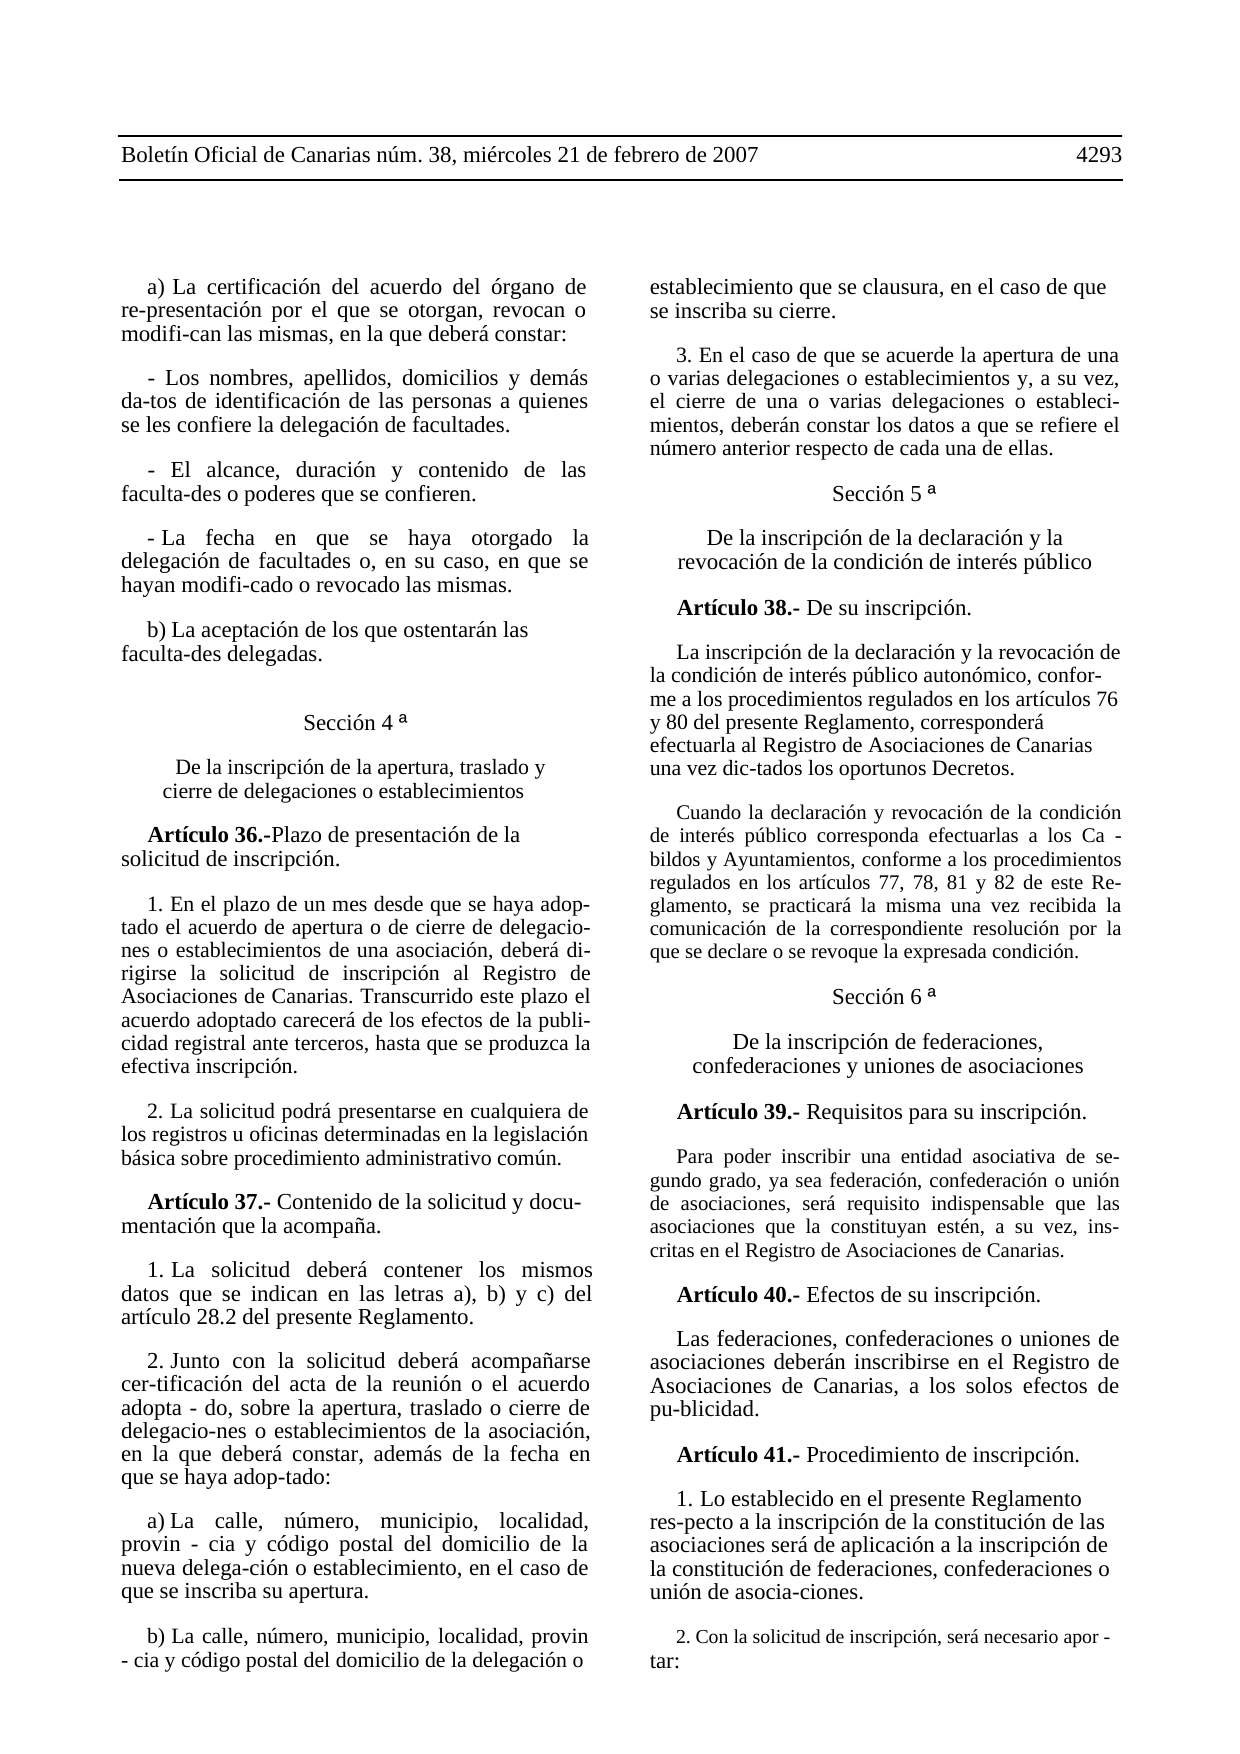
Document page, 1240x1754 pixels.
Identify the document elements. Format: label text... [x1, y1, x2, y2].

text De la inscripción de la apertura, traslado y cierre de delegaciones o establecimientos [162, 756, 547, 803]
list La aceptación de los que ostentarán las faculta-des delegadas. [121, 618, 587, 666]
text Artículo 40.- Efectos de su inscripción. [677, 1281, 1122, 1308]
list Junto con la solicitud deberá acompañarse cer-tificación del acta de la reunión o el acuerdo adopta - do, sobre la apertura, traslado o cierre de delegacio-nes o establecimientos de la asociación, en la que deberá constar, además de la fecha en que se haya adop-tado: [121, 1351, 591, 1490]
text Sección 4 ª [119, 709, 591, 735]
table_cell [808, 168, 1123, 179]
text Artículo 36.-Plazo de presentación de la solicitud de inscripción. [121, 823, 587, 872]
text tar: [649, 1650, 1122, 1673]
table_cell [119, 168, 808, 179]
list La calle, número, municipio, localidad, provin - cia y código postal del domicilio de la nueva delega-ción o establecimiento, en el caso de que se inscriba su apertura. [121, 1511, 589, 1603]
text establecimiento que se clausura, en el caso de que se inscriba su cierre. [649, 276, 1120, 323]
text Para poder inscribir una entidad asociativa de se-gundo grado, ya sea federación, confederación o unión de asociaciones, será requisito indispensable que las asociaciones que la constituyan estén, a su vez, ins-critas en el Registro de Asociaciones de Canarias. [649, 1145, 1120, 1262]
list La certificación del acuerdo del órgano de re-presentación por el que se otorgan, revocan o modifi-can las mismas, en la que deberá constar: [121, 276, 587, 346]
text De la inscripción de la declaración y la revocación de la condición de interés público [658, 527, 1112, 575]
text La inscripción de la declaración y la revocación de la condición de interés público autonómico, confor-me a los procedimientos regulados en los artículos 76 y 80 del presente Reglamento, corresponderá efectuarla al Registro de Asociaciones de Canarias una vez dic-tados los oportunos Decretos. [649, 641, 1122, 781]
list En el plazo de un mes desde que se haya adop-tado el acuerdo de apertura o de cierre de delegacio-nes o establecimientos de una asociación, deberá di-rigirse la solicitud de inscripción al Registro de Asociaciones de Canarias. Transcurrido este plazo el acuerdo adoptado carecerá de los efectos de la publi-cidad registral ante terceros, hasta que se produzca la efectiva inscripción. [121, 892, 591, 1078]
text Las federaciones, confederaciones o uniones de asociaciones deberán inscribirse en el Registro de Asociaciones de Canarias, a los solos efectos de pu-blicidad. [649, 1328, 1120, 1421]
list Con la solicitud de inscripción, será necesario apor - [676, 1625, 1122, 1648]
text - Los nombres, apellidos, domicilios y demás da-tos de identificación de las personas a quienes se les confiere la delegación de facultades. [121, 367, 589, 437]
list En el caso de que se acuerde la apertura de una o varias delegaciones o establecimientos y, a su vez, el cierre de una o varias delegaciones o estableci-mientos, deberán constar los datos a que se refiere el número anterior respecto de cada una de ellas. [649, 344, 1120, 460]
text Artículo 38.- De su inscripción. [677, 594, 1122, 621]
text Artículo 41.- Procedimiento de inscripción. [677, 1441, 1122, 1467]
table_header Boletín Oficial de Canarias núm. 38, miércoles 21 de febrero de 2007 [119, 141, 808, 167]
list La solicitud podrá presentarse en cualquiera de los registros u oficinas determinadas en la legislación básica sobre procedimiento administrativo común. [121, 1099, 589, 1170]
list Lo establecido en el presente Reglamento res-pecto a la inscripción de la constitución de las asociaciones será de aplicación a la inscripción de la constitución de federaciones, confederaciones o unión de asocia-ciones. [649, 1488, 1120, 1604]
list La solicitud deberá contener los mismos datos que se indican en las letras a), b) y c) del artículo 28.2 del presente Reglamento. [121, 1259, 593, 1330]
table_header 4293 [808, 141, 1123, 167]
text Cuando la declaración y revocación de la condición de interés público corresponda efectuarlas a los Ca - bildos y Ayuntamientos, conforme a los procedimientos regulados en los artículos 77, 78, 81 y 82 de este Re-glamento, se practicará la misma una vez recibida la comunicación de la correspondiente resolución por la que se declare o se revoque la expresada condición. [649, 801, 1122, 963]
text Sección 6 ª [649, 983, 1118, 1010]
text Artículo 39.- Requisitos para su inscripción. [677, 1098, 1122, 1124]
text De la inscripción de federaciones, confederaciones y uniones de asociaciones [658, 1030, 1118, 1078]
text - El alcance, duración y contenido de las faculta-des o poderes que se confieren. [121, 458, 587, 506]
list La fecha en que se haya otorgado la delegación de facultades o, en su caso, en que se hayan modifi-cado o revocado las mismas. [121, 527, 589, 597]
list La calle, número, municipio, localidad, provin - cia y código postal del domicilio de la delegación o [121, 1624, 589, 1672]
text Artículo 37.- Contenido de la solicitud y docu-mentación que la acompaña. [121, 1190, 589, 1238]
text Sección 5 ª [649, 480, 1118, 506]
